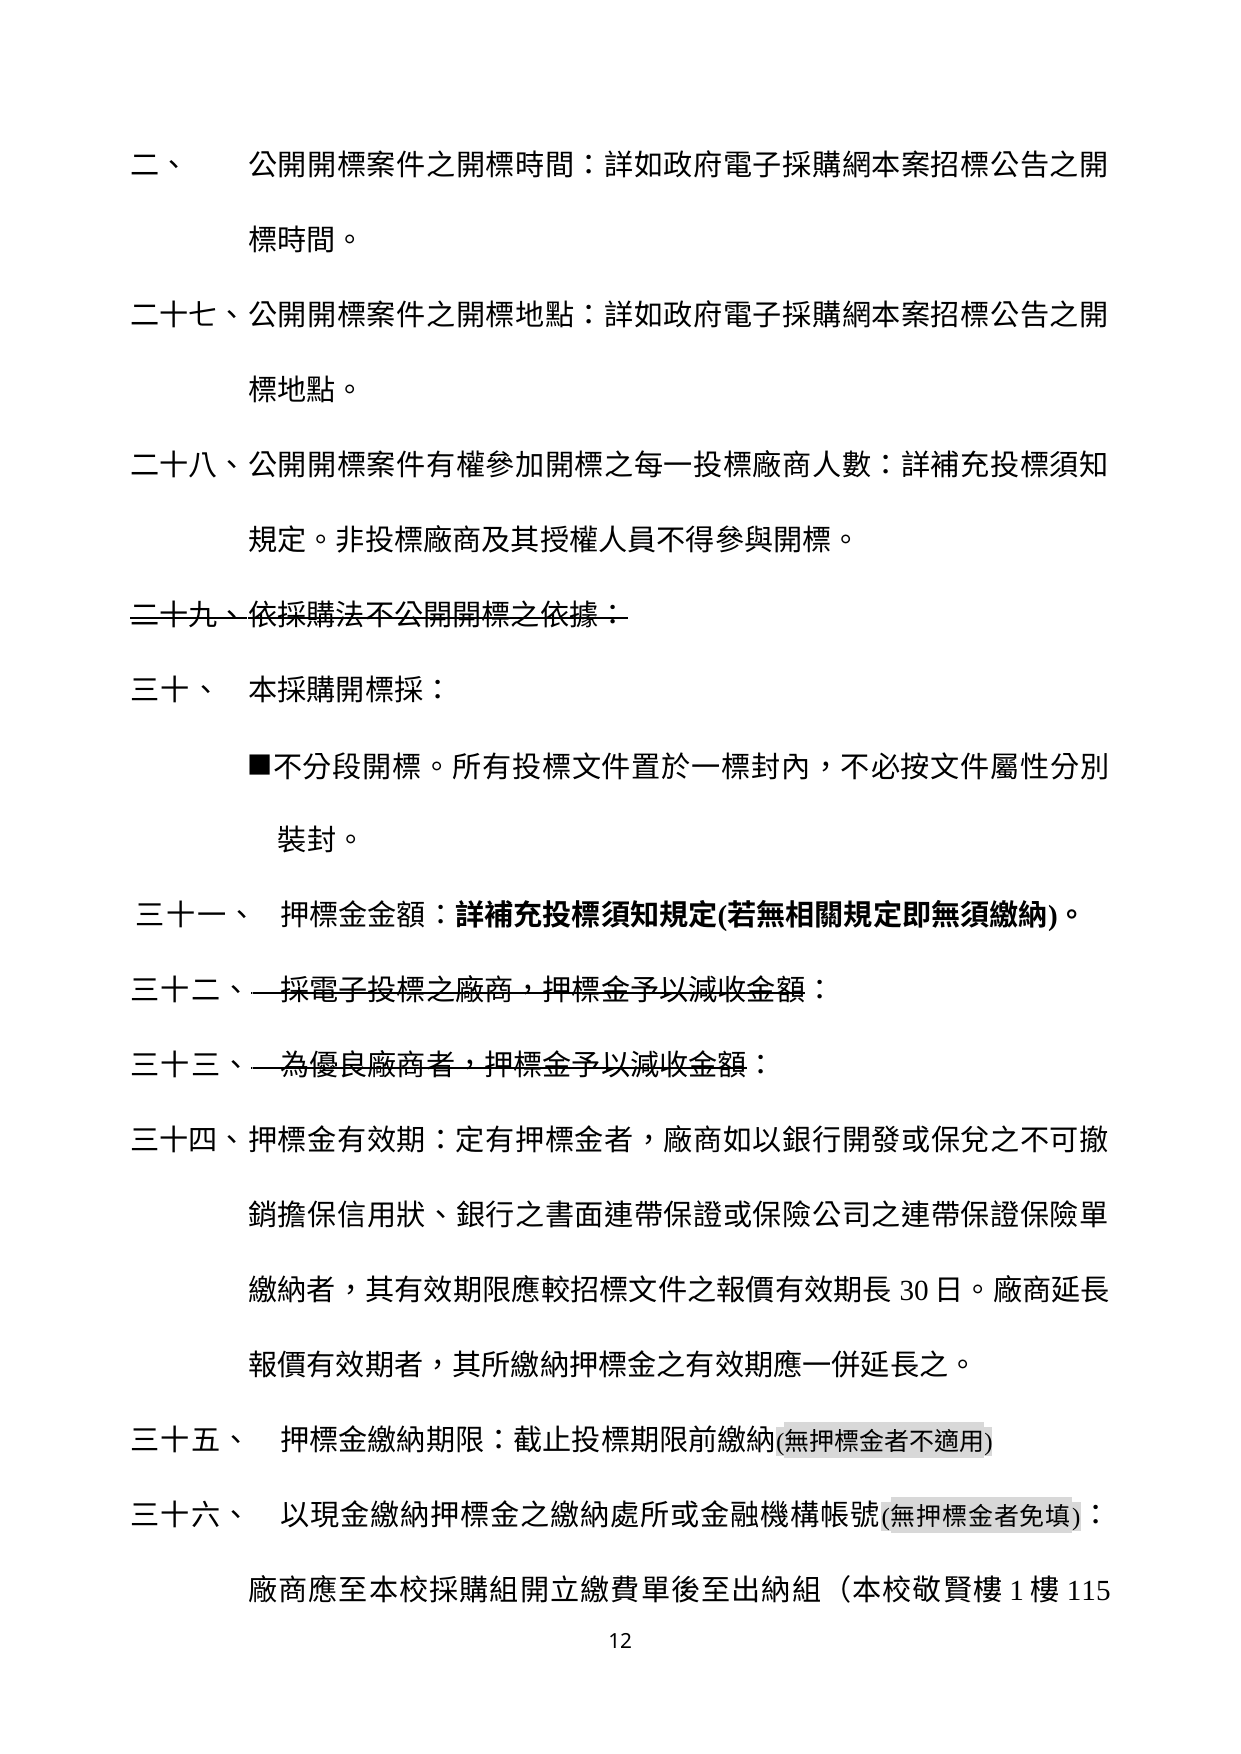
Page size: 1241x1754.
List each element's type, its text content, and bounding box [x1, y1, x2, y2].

list 公開開標案件之開標時間：詳如政府電子採購網本案招標公告之開標時間。 [130, 125, 1110, 275]
list 採電子投標之廠商，押標金予以減收金額： [130, 950, 1110, 1025]
list 押標金有效期：定有押標金者，廠商如以銀行開發或保兌之不可撤銷擔保信用狀、銀行之書面連帶保證或保險公司之連帶保證保險單繳納者，其有效期限應較招標文件之報價有效期長30日。廠商延長報價有效期者，其所繳納押標金之有效期應一併延長之。 [130, 1100, 1110, 1400]
list 公開開標案件有權參加開標之每一投標廠商人數：詳補充投標須知規定。非投標廠商及其授權人員不得參與開標。 [130, 425, 1110, 575]
text ■不分段開標。所有投標文件置於一標封內，不必按文件屬性分別裝封。 [247, 725, 1110, 875]
list 本採購開標採： [130, 650, 1110, 725]
list 以現金繳納押標金之繳納處所或金融機構帳號(無押標金者免填)：廠商應至本校採購組開立繳費單後至出納組（本校敬賢樓1樓115 [130, 1475, 1110, 1625]
list 為優良廠商者，押標金予以減收金額： [130, 1025, 1110, 1100]
list 押標金金額：詳補充投標須知規定(若無相關規定即無須繳納)。 [136, 875, 1110, 950]
list 押標金繳納期限：截止投標期限前繳納(無押標金者不適用) [130, 1400, 1110, 1475]
list 依採購法不公開開標之依據： [130, 575, 1110, 650]
list 公開開標案件之開標地點：詳如政府電子採購網本案招標公告之開標地點。 [130, 275, 1110, 425]
